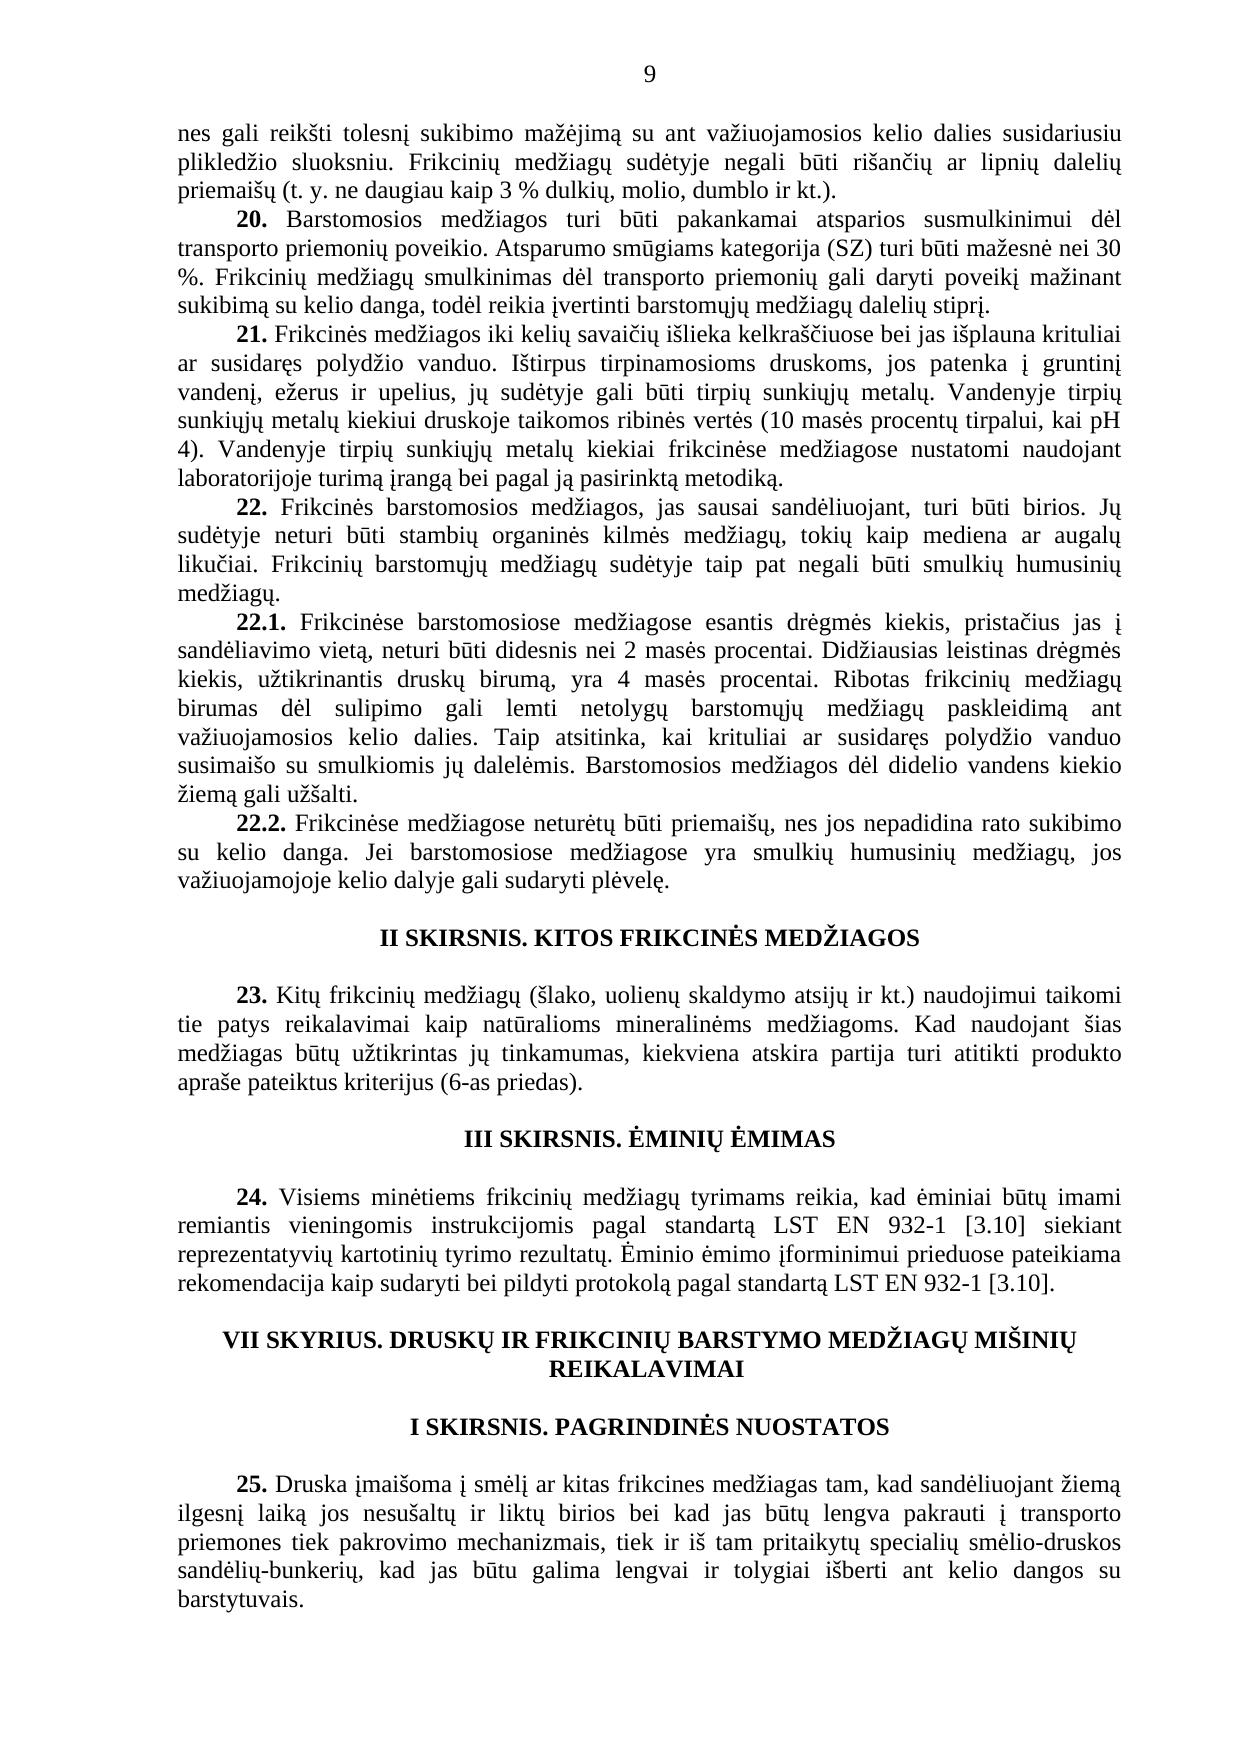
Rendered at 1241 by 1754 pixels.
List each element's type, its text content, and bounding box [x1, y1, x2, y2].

text 22. Frikcinės barstomosios medžiagos, jas sausai sandėliuojant, turi būti birios. Jų sudėtyje neturi būti stambių organinės kilmės medžiagų, tokių kaip mediena ar augalų likučiai. Frikcinių barstomųjų medžiagų sudėtyje taip pat negali būti smulkių humusinių medžiagų. [177, 492, 1122, 607]
text 21. Frikcinės medžiagos iki kelių savaičių išlieka kelkraščiuose bei jas išplauna krituliai ar susidaręs polydžio vanduo. Ištirpus tirpinamosioms druskoms, jos patenka į gruntinį vandenį, ežerus ir upelius, jų sudėtyje gali būti tirpių sunkiųjų metalų. Vandenyje tirpių sunkiųjų metalų kiekiui druskoje taikomos ribinės vertės (10 masės procentų tirpalui, kai pH 4). Vandenyje tirpių sunkiųjų metalų kiekiai frikcinėse medžiagose nustatomi naudojant laboratorijoje turimą įrangą bei pagal ją pasirinktą metodiką. [177, 319, 1122, 492]
text II SKIRSNIS. KITOS FRIKCINĖS MEDŽIAGOS [177, 923, 1122, 952]
text 25. Druska įmaišoma į smėlį ar kitas frikcines medžiagas tam, kad sandėliuojant žiemą ilgesnį laiką jos nesušaltų ir liktų birios bei kad jas būtų lengva pakrauti į transporto priemones tiek pakrovimo mechanizmais, tiek ir iš tam pritaikytų specialių smėlio-druskos sandėlių-bunkerių, kad jas būtu galima lengvai ir tolygiai išberti ant kelio dangos su barstytuvais. [177, 1469, 1122, 1613]
text VII SKYRIUS. DRUSKŲ IR FRIKCINIŲ BARSTYMO MEDŽIAGŲ MIŠINIŲ REIKALAVIMAI [177, 1326, 1122, 1383]
text I SKIRSNIS. PAGRINDINĖS NUOSTATOS [177, 1412, 1122, 1441]
text nes gali reikšti tolesnį sukibimo mažėjimą su ant važiuojamosios kelio dalies susidariusiu plikledžio sluoksniu. Frikcinių medžiagų sudėtyje negali būti rišančių ar lipnių dalelių priemaišų (t. y. ne daugiau kaip 3 % dulkių, molio, dumblo ir kt.). [177, 118, 1122, 204]
text 23. Kitų frikcinių medžiagų (šlako, uolienų skaldymo atsijų ir kt.) naudojimui taikomi tie patys reikalavimai kaip natūralioms mineralinėms medžiagoms. Kad naudojant šias medžiagas būtų užtikrintas jų tinkamumas, kiekviena atskira partija turi atitikti produkto apraše pateiktus kriterijus (6-as priedas). [177, 981, 1122, 1096]
text 24. Visiems minėtiems frikcinių medžiagų tyrimams reikia, kad ėminiai būtų imami remiantis vieningomis instrukcijomis pagal standartą LST EN 932-1 [3.10] siekiant reprezentatyvių kartotinių tyrimo rezultatų. Ėminio ėmimo įforminimui prieduose pateikiama rekomendacija kaip sudaryti bei pildyti protokolą pagal standartą LST EN 932-1 [3.10]. [177, 1182, 1122, 1297]
text III SKIRSNIS. ĖMINIŲ ĖMIMAS [177, 1124, 1122, 1153]
text 22.2. Frikcinėse medžiagose neturėtų būti priemaišų, nes jos nepadidina rato sukibimo su kelio danga. Jei barstomosiose medžiagose yra smulkių humusinių medžiagų, jos važiuojamojoje kelio dalyje gali sudaryti plėvelę. [177, 808, 1122, 894]
text 20. Barstomosios medžiagos turi būti pakankamai atsparios susmulkinimui dėl transporto priemonių poveikio. Atsparumo smūgiams kategorija (SZ) turi būti mažesnė nei 30 %. Frikcinių medžiagų smulkinimas dėl transporto priemonių gali daryti poveikį mažinant sukibimą su kelio danga, todėl reikia įvertinti barstomųjų medžiagų dalelių stiprį. [177, 204, 1122, 319]
text 22.1. Frikcinėse barstomosiose medžiagose esantis drėgmės kiekis, pristačius jas į sandėliavimo vietą, neturi būti didesnis nei 2 masės procentai. Didžiausias leistinas drėgmės kiekis, užtikrinantis druskų birumą, yra 4 masės procentai. Ribotas frikcinių medžiagų birumas dėl sulipimo gali lemti netolygų barstomųjų medžiagų paskleidimą ant važiuojamosios kelio dalies. Taip atsitinka, kai krituliai ar susidaręs polydžio vanduo susimaišo su smulkiomis jų dalelėmis. Barstomosios medžiagos dėl didelio vandens kiekio žiemą gali užšalti. [177, 607, 1122, 808]
